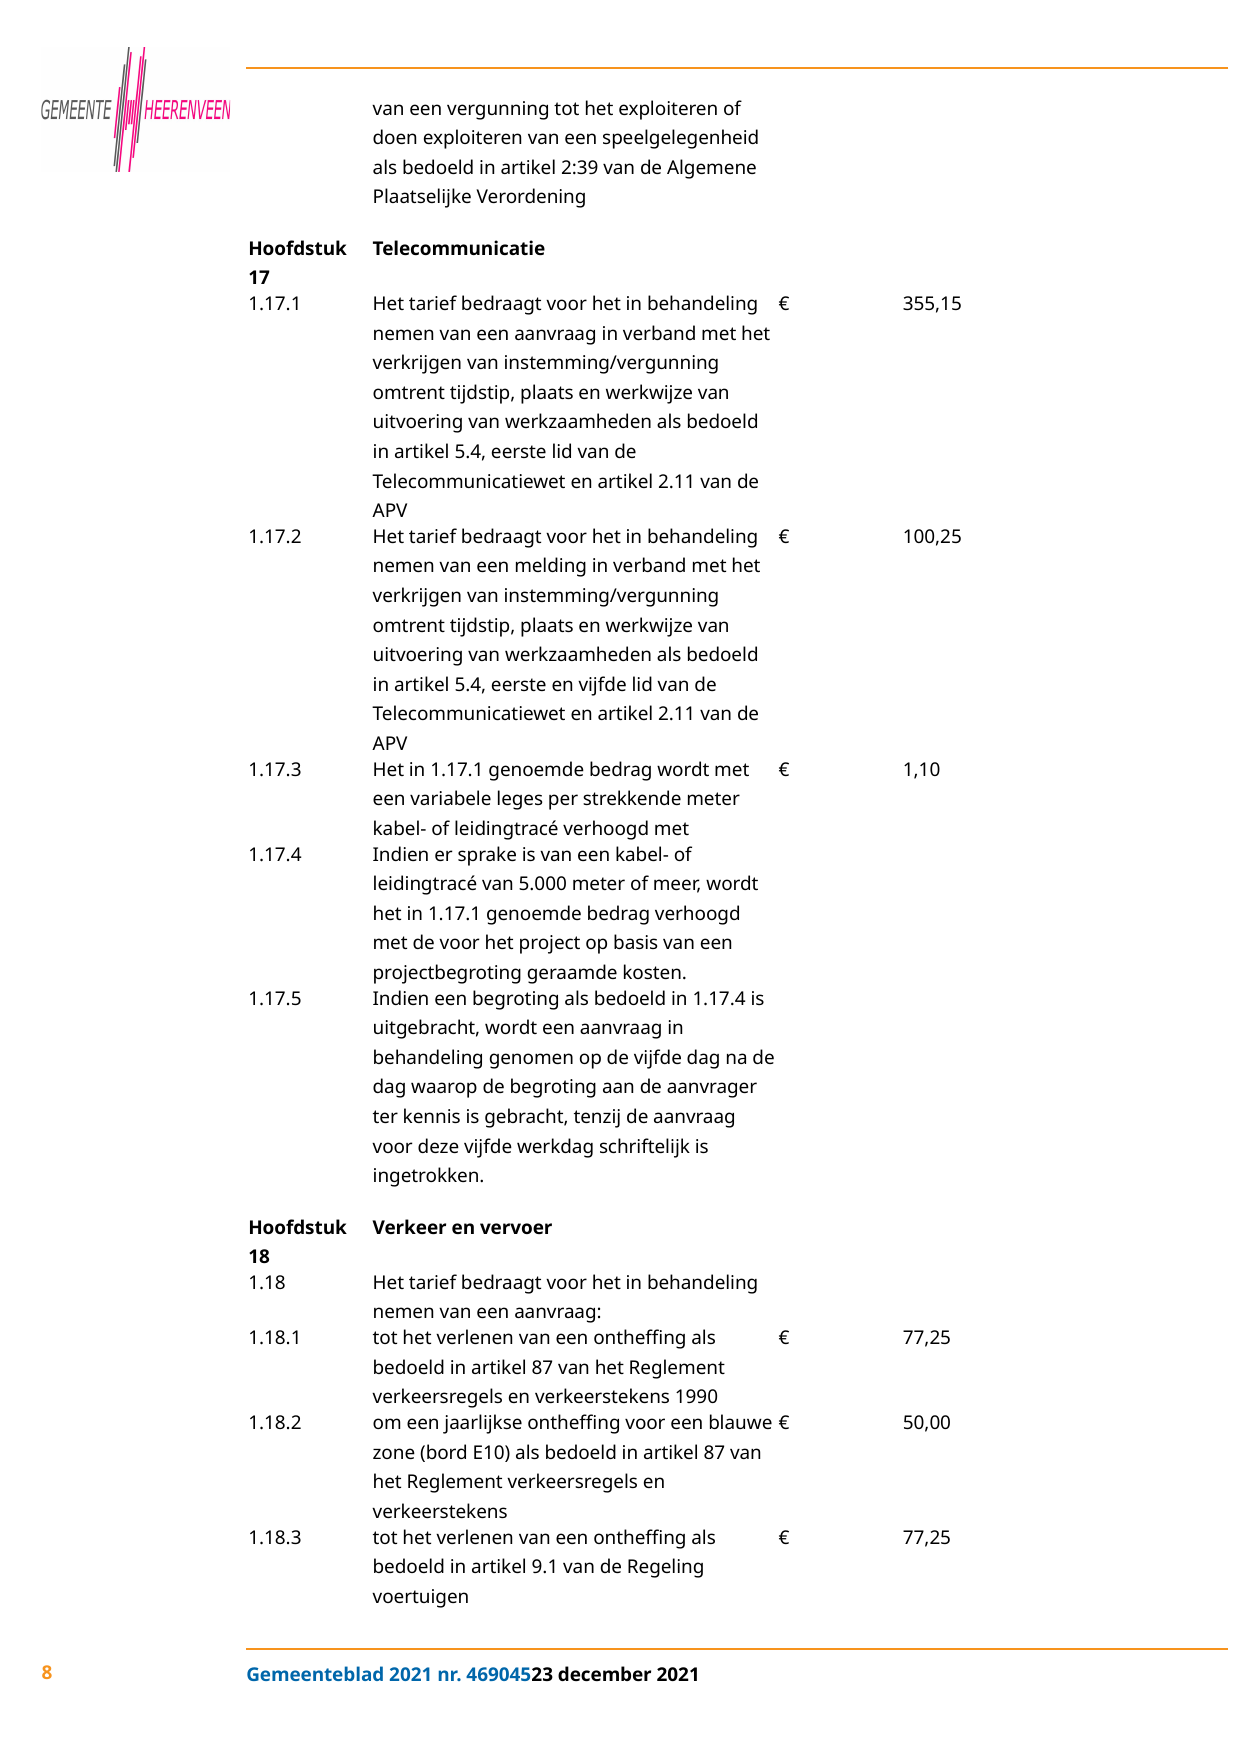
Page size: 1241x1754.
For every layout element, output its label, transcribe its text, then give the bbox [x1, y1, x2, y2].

table_cell [903, 1269, 1027, 1324]
table_cell [373, 209, 778, 235]
table_cell Het tarief bedraagt voor het in behandeling nemen van een aanvraag: [373, 1269, 778, 1324]
table_cell [373, 1188, 778, 1214]
table_cell [903, 841, 1027, 985]
table_cell 1.17.1 [248, 290, 372, 523]
table_cell 1.18.2 [248, 1409, 372, 1524]
table_cell [903, 1188, 1027, 1214]
table_cell [903, 95, 1027, 209]
table_cell 77,25 [903, 1325, 1027, 1409]
table_cell [248, 1188, 372, 1214]
table_cell [778, 1188, 903, 1214]
table_cell van een vergunning tot het exploiteren of doen exploiteren van een speelgelegenheid als bedoeld in artikel 2:39 van de Algemene Plaatselijke Verordening [373, 95, 778, 209]
table_cell 1.18 [248, 1269, 372, 1324]
table_cell Het tarief bedraagt voor het in behandeling nemen van een aanvraag in verband met het verkrijgen van instemming/vergunning omtrent tijdstip, plaats en werkwijze van uitvoering van werkzaamheden als bedoeld in artikel 5.4, eerste lid van de Telecommunicatiewet en artikel 2.11 van de APV [373, 290, 778, 523]
table_cell Telecommunicatie [373, 235, 1027, 290]
table_cell € [778, 1409, 903, 1524]
table_cell Het tarief bedraagt voor het in behandeling nemen van een melding in verband met het verkrijgen van instemming/vergunning omtrent tijdstip, plaats en werkwijze van uitvoering van werkzaamheden als bedoeld in artikel 5.4, eerste en vijfde lid van de Telecommunicatiewet en artikel 2.11 van de APV [373, 523, 778, 756]
table_cell [778, 209, 903, 235]
table_cell [778, 841, 903, 985]
table_cell [248, 95, 372, 209]
table_cell Verkeer en vervoer [373, 1214, 1027, 1269]
table_cell 1.17.4 [248, 841, 372, 985]
table_cell 50,00 [903, 1409, 1027, 1524]
table_cell Hoofdstuk 18 [248, 1214, 372, 1269]
table_cell 1.18.1 [248, 1325, 372, 1409]
table_cell [248, 209, 372, 235]
table_cell [778, 1269, 903, 1324]
table_cell Indien er sprake is van een kabel- of leidingtracé van 5.000 meter of meer, wordt het in 1.17.1 genoemde bedrag verhoogd met de voor het project op basis van een projectbegroting geraamde kosten. [373, 841, 778, 985]
table_cell Hoofdstuk 17 [248, 235, 372, 290]
table_cell tot het verlenen van een ontheffing als bedoeld in artikel 87 van het Reglement verkeersregels en verkeerstekens 1990 [373, 1325, 778, 1409]
table_cell € [778, 756, 903, 841]
table_cell [778, 985, 903, 1188]
table_cell om een jaarlijkse ontheffing voor een blauwe zone (bord E10) als bedoeld in artikel 87 van het Reglement verkeersregels en verkeerstekens [373, 1409, 778, 1524]
table_cell € [778, 1325, 903, 1409]
table_cell 355,15 [903, 290, 1027, 523]
table_cell 77,25 [903, 1524, 1027, 1609]
table_cell [903, 209, 1027, 235]
table_cell € [778, 290, 903, 523]
table_cell Indien een begroting als bedoeld in 1.17.4 is uitgebracht, wordt een aanvraag in behandeling genomen op de vijfde dag na de dag waarop de begroting aan de aanvrager ter kennis is gebracht, tenzij de aanvraag voor deze vijfde werkdag schriftelijk is ingetrokken. [373, 985, 778, 1188]
table_cell € [778, 523, 903, 756]
table_cell € [778, 1524, 903, 1609]
table_cell 1,10 [903, 756, 1027, 841]
table_cell 1.18.3 [248, 1524, 372, 1609]
table_cell [903, 985, 1027, 1188]
table_cell 100,25 [903, 523, 1027, 756]
picture [41, 47, 231, 172]
table_cell tot het verlenen van een ontheffing als bedoeld in artikel 9.1 van de Regeling voertuigen [373, 1524, 778, 1609]
table_cell Het in 1.17.1 genoemde bedrag wordt met een variabele leges per strekkende meter kabel- of leidingtracé verhoogd met [373, 756, 778, 841]
table_cell 1.17.5 [248, 985, 372, 1188]
table_cell 1.17.3 [248, 756, 372, 841]
table_cell [778, 95, 903, 209]
table_cell 1.17.2 [248, 523, 372, 756]
